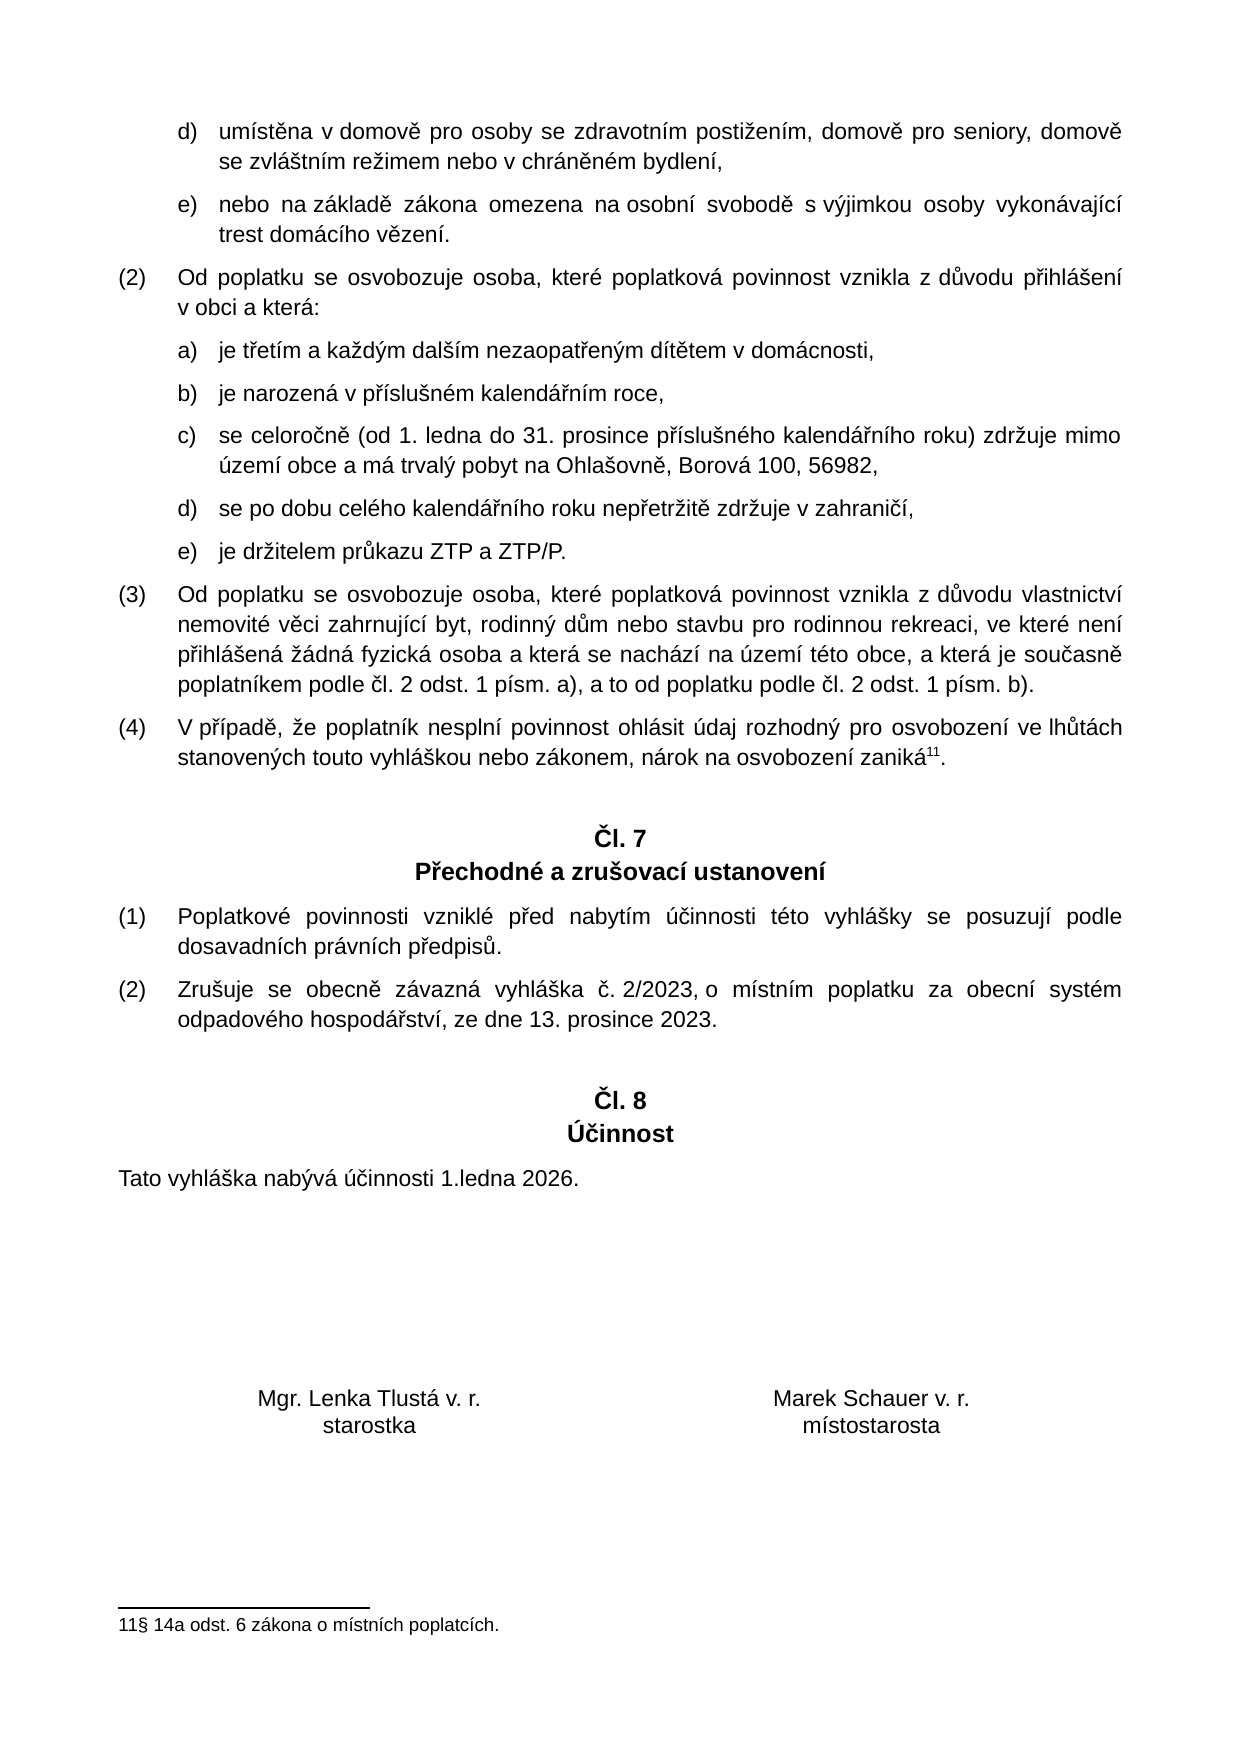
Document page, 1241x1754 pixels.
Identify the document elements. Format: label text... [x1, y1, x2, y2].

list se po dobu celého kalendářního roku nepřetržitě zdržuje v zahraničí, [177, 495, 1122, 522]
list Poplatkové povinnosti vzniklé před nabytím účinnosti této vyhlášky se posuzují podle dosavadních právních předpisů. [118, 903, 1122, 959]
list umístěna v domově pro osoby se zdravotním postižením, domově pro seniory, domově se zvláštním režimem nebo v chráněném bydlení, [177, 118, 1122, 175]
list se celoročně (od 1. ledna do 31. prosince příslušného kalendářního roku) zdržuje mimo území obce a má trvalý pobyt na Ohlašovně, Borová 100, 56982, [177, 422, 1122, 479]
list § 14a odst. 6 zákona o místních poplatcích. [118, 1614, 1122, 1635]
list je držitelem průkazu ZTP a ZTP/P. [177, 538, 1122, 564]
list V případě, že poplatník nesplní povinnost ohlásit údaj rozhodný pro osvobození ve lhůtách stanovených touto vyhláškou nebo zákonem, nárok na osvobození zaniká. [118, 714, 1122, 771]
text Tato vyhláška nabývá účinnosti 1.ledna 2026. [118, 1165, 1122, 1191]
list Od poplatku se osvobozuje osoba, které poplatková povinnost vznikla z důvodu vlastnictví nemovité věci zahrnující byt, rodinný dům nebo stavbu pro rodinnou rekreaci, ve které není přihlášená žádná fyzická osoba a která se nachází na území této obce, a která je současně poplatníkem podle čl. 2 odst. 1 písm. a), a to od poplatku podle čl. 2 odst. 1 písm. b). [118, 581, 1122, 698]
list Od poplatku se osvobozuje osoba, které poplatková povinnost vznikla z důvodu přihlášení v obci a která: [118, 264, 1122, 321]
table_header Mgr. Lenka Tlustá v. r. starostka [118, 1326, 620, 1444]
list nebo na základě zákona omezena na osobní svobodě s výjimkou osoby vykonávající trest domácího vězení. [177, 191, 1122, 248]
table_cell [620, 1444, 1122, 1562]
list Zrušuje se obecně závazná vyhláška č. 2/2023, o místním poplatku za obecní systém odpadového hospodářství, ze dne 13. prosince 2023. [118, 976, 1122, 1032]
list je narozená v příslušném kalendářním roce, [177, 379, 1122, 406]
table_cell [118, 1444, 620, 1562]
subtitle Čl. 8 Účinnost [118, 1086, 1122, 1148]
table_header Marek Schauer v. r. místostarosta [620, 1326, 1122, 1444]
list je třetím a každým dalším nezaopatřeným dítětem v domácnosti, [177, 337, 1122, 363]
subtitle Čl. 7 Přechodné a zrušovací ustanovení [118, 824, 1122, 886]
